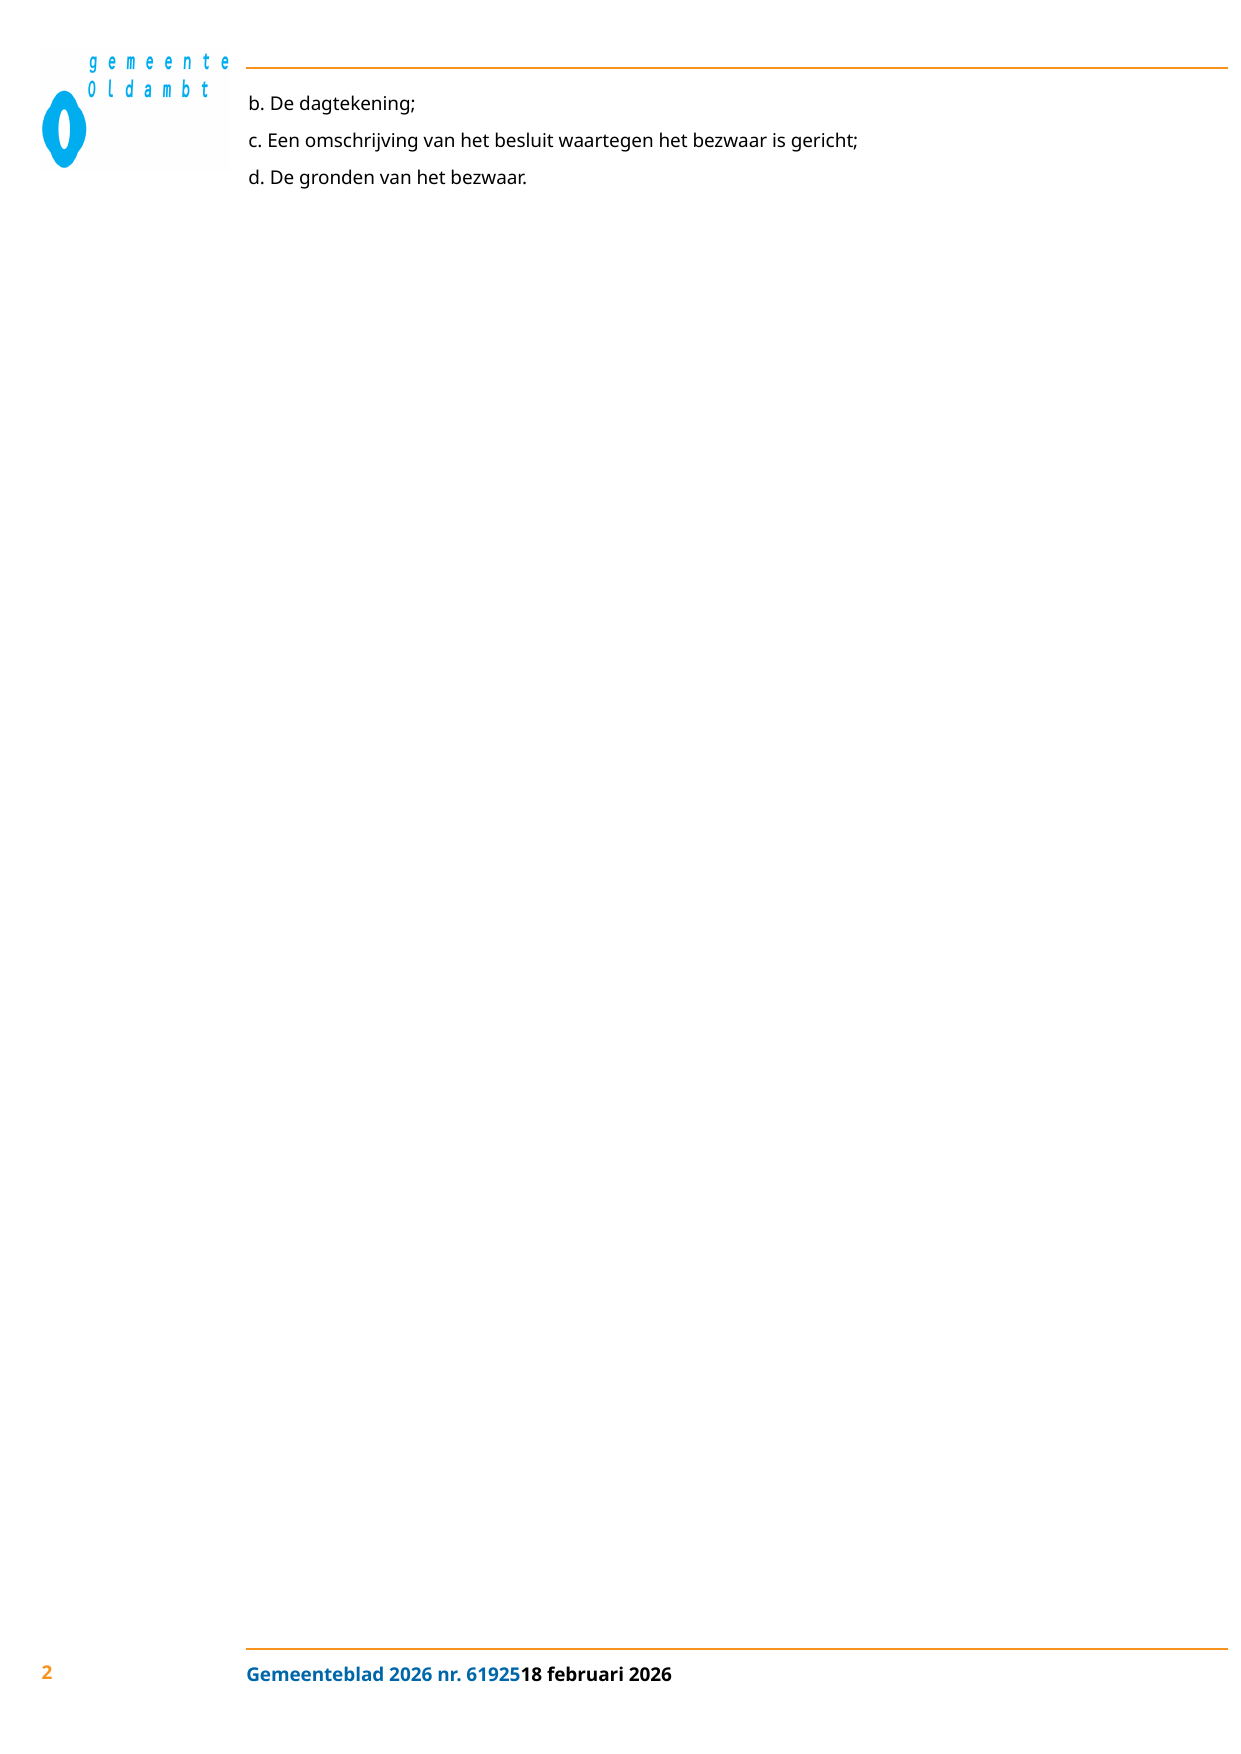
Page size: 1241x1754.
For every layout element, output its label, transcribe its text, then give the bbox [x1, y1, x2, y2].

text d. De gronden van het bezwaar. [248, 169, 1152, 188]
picture [41, 47, 231, 172]
text b. De dagtekening; [248, 95, 1152, 114]
text c. Een omschrijving van het besluit waartegen het bezwaar is gericht; [248, 132, 1152, 151]
